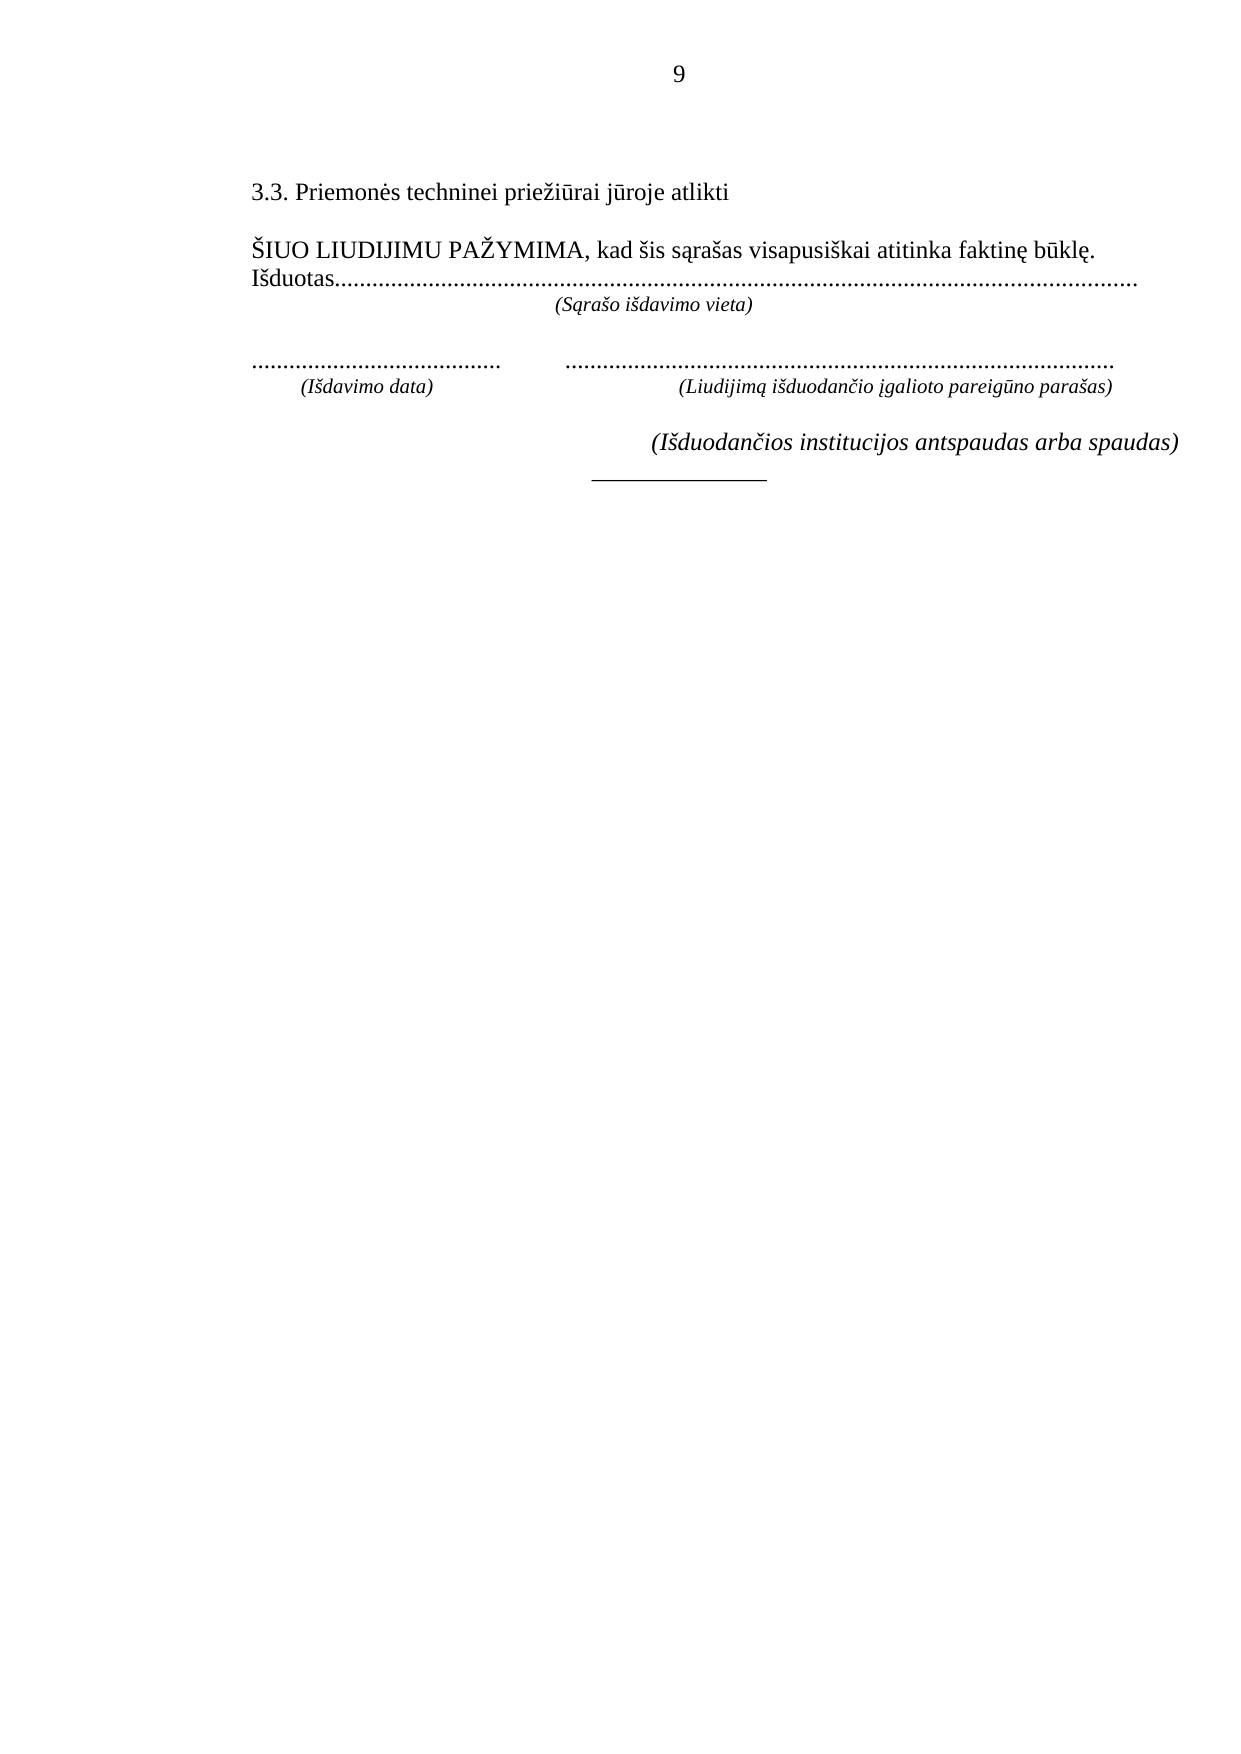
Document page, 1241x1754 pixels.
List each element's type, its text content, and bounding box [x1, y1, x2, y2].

text ........................................ [177, 345, 1181, 374]
text (Išduodančios institucijos antspaudas arba spaudas) [177, 427, 1181, 455]
text (Išdavimo data) (Liudijimą išduodančio įgalioto pareigūno parašas) [227, 374, 1181, 398]
text ______________ [177, 455, 1181, 484]
text Išduotas [177, 263, 1181, 292]
text ŠIUO LIUDIJIMU PAŽYMIMA, kad šis sąrašas visapusiškai atitinka faktinę būklę. [177, 235, 1181, 263]
text 3.3. Priemonės techninei priežiūrai jūroje atlikti [177, 177, 1181, 206]
text (Sąrašo išdavimo vieta) [481, 292, 1181, 316]
